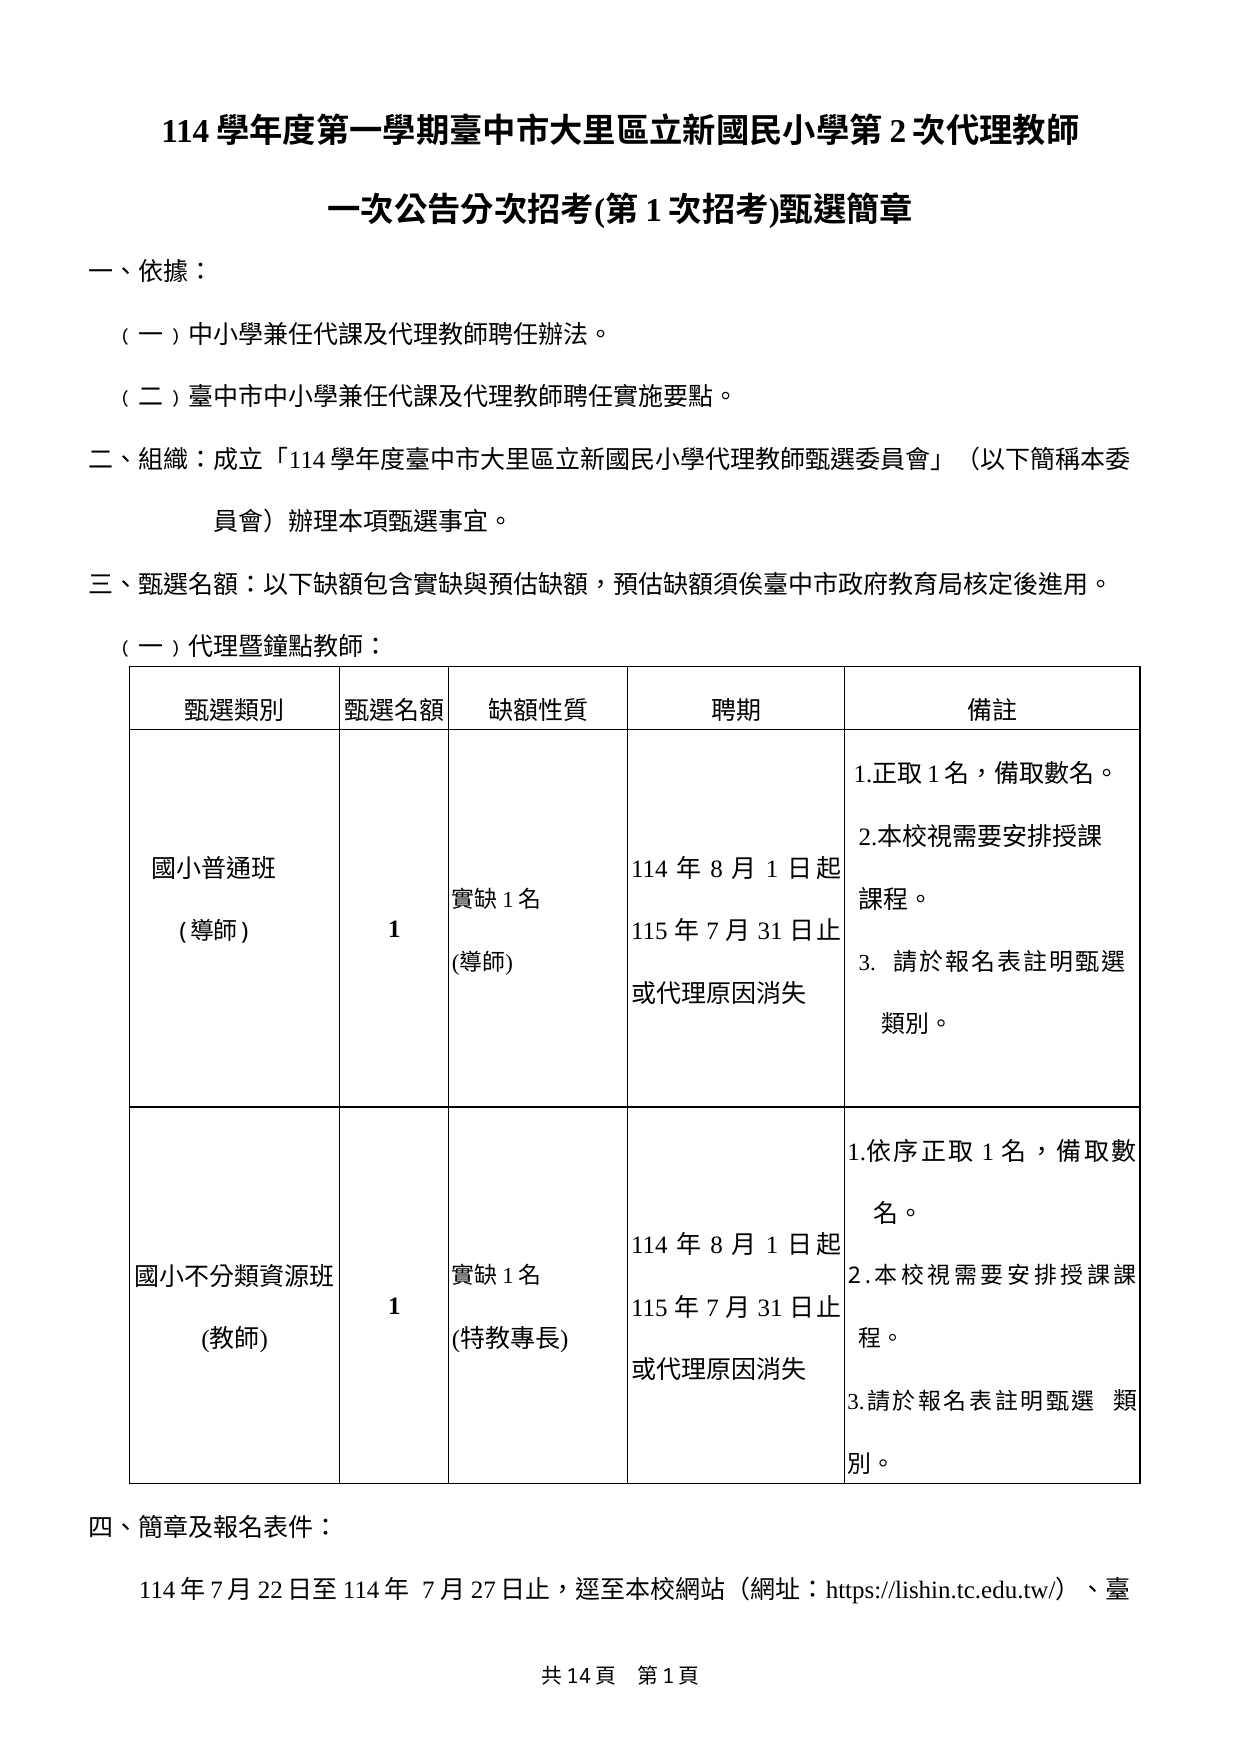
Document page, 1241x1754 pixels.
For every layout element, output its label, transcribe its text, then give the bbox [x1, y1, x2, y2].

table_header 甄選類別 [130, 667, 339, 729]
table_cell 依序正取1名，備取數名。 本校視需要安排授課課程。 3.請於報名表註明甄選 類別。 [845, 1108, 1139, 1482]
table_cell 1 [340, 1108, 448, 1482]
table_cell 1 [340, 730, 448, 1106]
text 三、甄選名額：以下缺額包含實缺與預估缺額，預估缺額須俟臺中市政府教育局核定後進用。 [89, 541, 1152, 603]
table_header 甄選名額 [340, 667, 448, 729]
table_cell [130, 730, 339, 1106]
table_header 備註 [845, 667, 1139, 729]
text ﹙一﹚代理暨鐘點教師： [114, 603, 1152, 666]
text ﹙二﹚臺中市中小學兼任代課及代理教師聘任實施要點。 [114, 353, 1152, 416]
table_cell 國小不分類資源班 (教師) [130, 1108, 339, 1482]
table_header 2.本校視需要安排授課課程。 3. 請於報名表註明甄選類別。 [848, 794, 1136, 1043]
table_header 國小普通班(導師) [133, 825, 295, 949]
table_cell 實缺1名 (特教專長) [449, 1108, 627, 1482]
text 二、組織：成立「114學年度臺中市大里區立新國民小學代理教師甄選委員會」（以下簡稱本委員會）辦理本項甄選事宜。 [89, 416, 1152, 541]
table_header 缺額性質 [449, 667, 627, 729]
text ﹙一﹚中小學兼任代課及代理教師聘任辦法。 [114, 291, 1152, 353]
text 114學年度第一學期臺中市大里區立新國民小學第2次代理教師 [89, 86, 1152, 148]
text 一、依據： [89, 228, 1152, 291]
table_cell 實缺1名 (導師) [449, 730, 627, 1106]
table_header 聘期 [628, 667, 844, 729]
text 四、簡章及報名表件： 114年7月22日至114年 7 月27日止，逕至本校網站（網址：https://lishin.tc.edu.tw/）、臺 [89, 1483, 1152, 1608]
table_cell 114年8月1日起115年7月31日止或代理原因消失 [628, 730, 844, 1106]
table_cell 114年8月1日起115年7月31日止或代理原因消失 [628, 1108, 844, 1482]
text 一次公告分次招考(第1次招考)甄選簡章 [89, 166, 1152, 228]
table_cell 1.正取1名，備取數名。 [845, 730, 1139, 1106]
